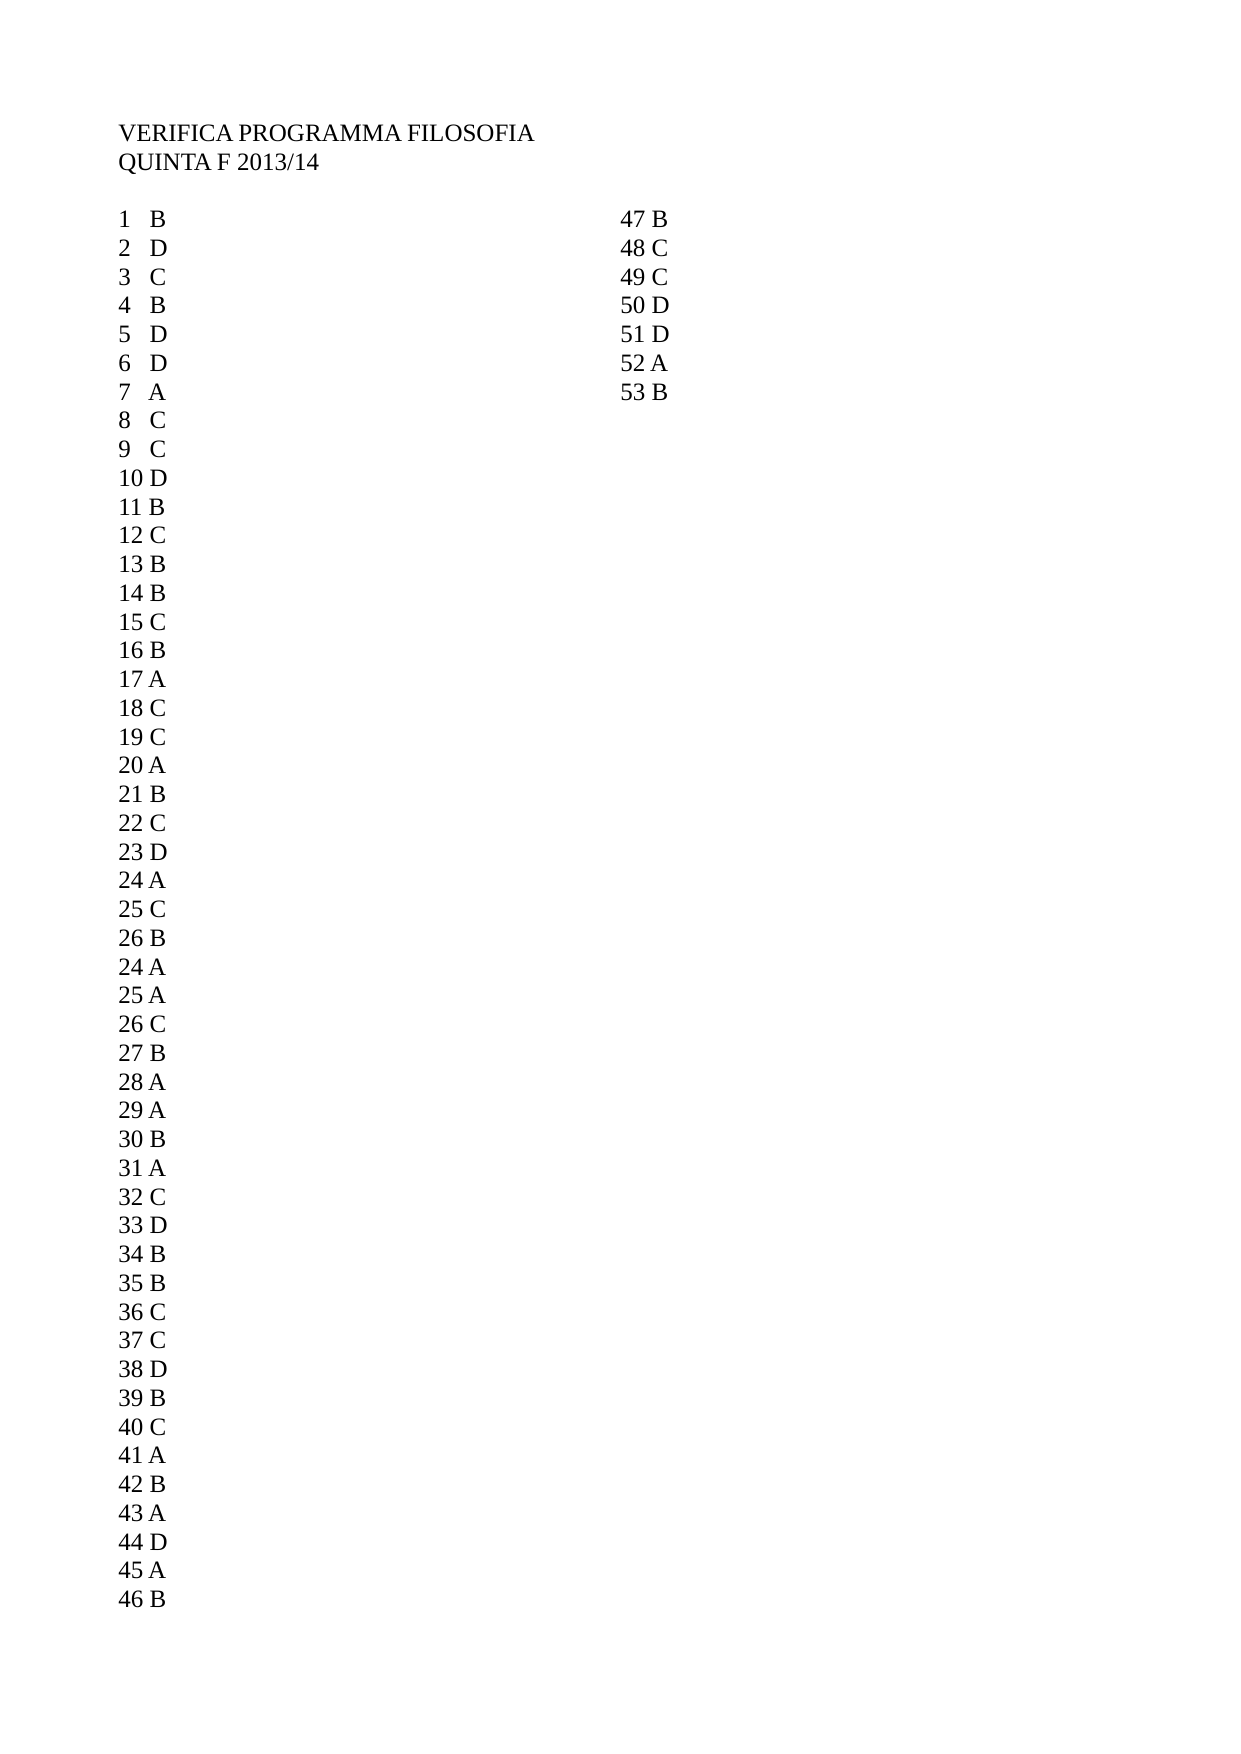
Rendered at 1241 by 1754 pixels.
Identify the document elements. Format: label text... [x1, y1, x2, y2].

text 36 C [118, 1297, 620, 1326]
text 18 C [118, 693, 620, 722]
text 29 A [118, 1096, 620, 1124]
text 51 D [620, 319, 1122, 348]
text 42 B [118, 1469, 620, 1498]
text 21 B [118, 779, 620, 808]
text 35 B [118, 1268, 620, 1297]
text 25 A [118, 981, 620, 1009]
text 30 B [118, 1124, 620, 1153]
text 44 D [118, 1527, 620, 1556]
text 49 C [620, 262, 1122, 291]
text 26 C [118, 1009, 620, 1038]
text 5 D [118, 319, 620, 348]
text 39 B [118, 1383, 620, 1412]
text 15 C [118, 607, 620, 636]
text 37 C [118, 1326, 620, 1354]
text 52 A [620, 348, 1122, 377]
text 40 C [118, 1412, 620, 1441]
text 38 D [118, 1354, 620, 1383]
text 11 B [118, 492, 620, 521]
text 19 C [118, 722, 620, 751]
text 24 A [118, 866, 620, 894]
text 17 A [118, 664, 620, 693]
text 31 A [118, 1153, 620, 1182]
text 27 B [118, 1038, 620, 1067]
text 34 B [118, 1239, 620, 1268]
text 13 B [118, 549, 620, 578]
text 8 C [118, 406, 620, 434]
text 25 C [118, 894, 620, 923]
text 1 B [118, 204, 620, 233]
text 2 D [118, 233, 620, 262]
text 26 B [118, 923, 620, 952]
text 41 A [118, 1441, 620, 1469]
text 7 A [118, 377, 620, 406]
text 43 A [118, 1498, 620, 1527]
text 50 D [620, 291, 1122, 319]
text 4 B [118, 291, 620, 319]
text 28 A [118, 1067, 620, 1096]
text 48 C [620, 233, 1122, 262]
text 45 A [118, 1556, 620, 1584]
text 46 B [118, 1584, 620, 1613]
text 9 C [118, 434, 620, 463]
text 16 B [118, 636, 620, 664]
text 33 D [118, 1211, 620, 1239]
text 22 C [118, 808, 620, 837]
text 20 A [118, 751, 620, 779]
text 12 C [118, 521, 620, 549]
text 32 C [118, 1182, 620, 1211]
text 14 B [118, 578, 620, 607]
text VERIFICA PROGRAMMA FILOSOFIA QUINTA F 2013/14 [118, 118, 620, 176]
text 6 D [118, 348, 620, 377]
text 47 B [620, 204, 1122, 233]
text 24 A [118, 952, 620, 981]
text 3 C [118, 262, 620, 291]
text 53 B [620, 377, 1122, 406]
text 10 D [118, 463, 620, 492]
text 23 D [118, 837, 620, 866]
